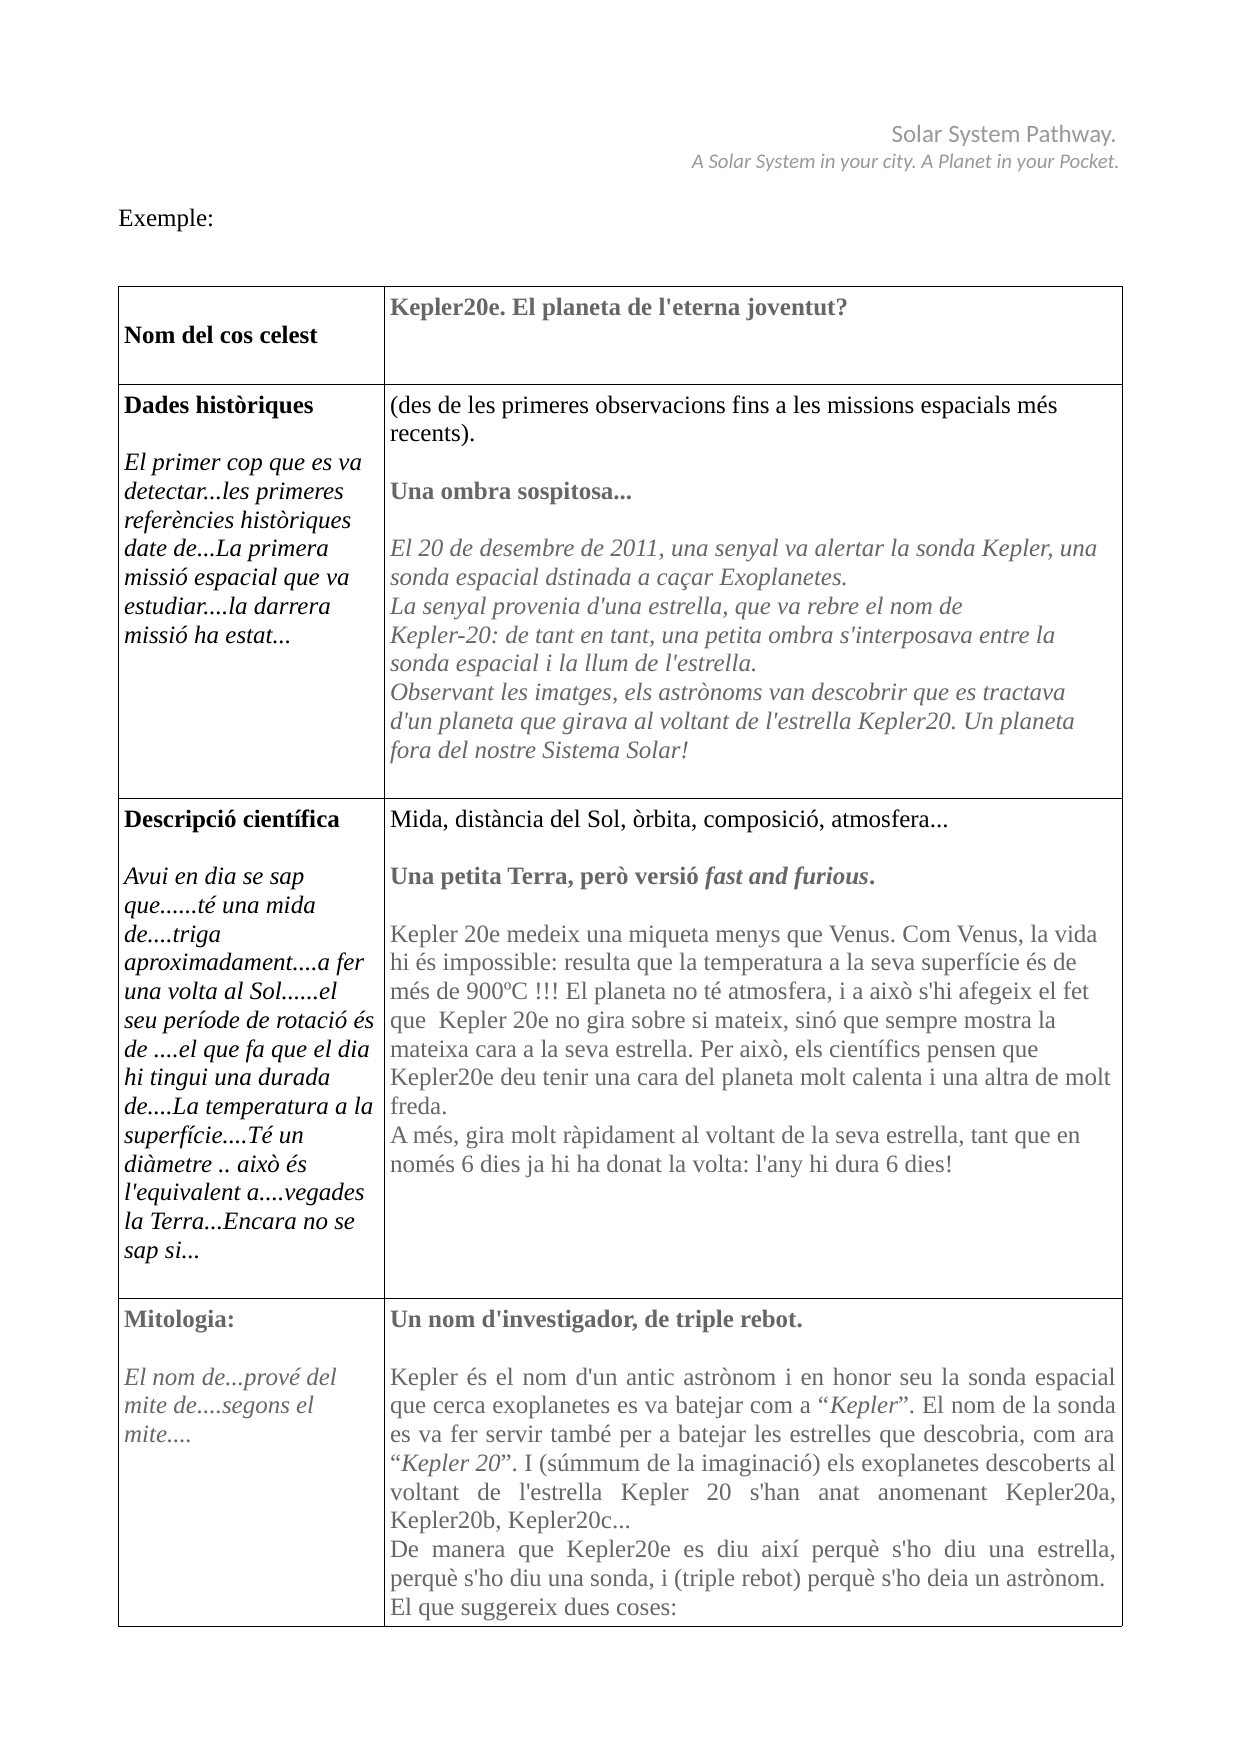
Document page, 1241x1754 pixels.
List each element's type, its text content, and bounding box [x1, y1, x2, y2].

table_cell Descripció científica Avui en dia se sap que......té una mida de....triga aproximadament....a fer una volta al Sol......el seu període de rotació és de ....el que fa que el dia hi tingui una durada de....La temperatura a la superfície....Té un diàmetre .. això és l'equivalent a....vegades la Terra...Encara no se sap si... [119, 799, 384, 1298]
table_header Nom del cos celest [119, 287, 384, 384]
table_cell Mida, distància del Sol, òrbita, composició, atmosfera... Una petita Terra, però versió fast and furious. Kepler 20e medeix una miqueta menys que Venus. Com Venus, la vida hi és impossible: resulta que la temperatura a la seva superfície és de més de 900ºC !!! El planeta no té atmosfera, i a això s'hi afegeix el fet que Kepler 20e no gira sobre si mateix, sinó que sempre mostra la mateixa cara a la seva estrella. Per això, els científics pensen que Kepler20e deu tenir una cara del planeta molt calenta i una altra de molt freda. A més, gira molt ràpidament al voltant de la seva estrella, tant que en només 6 dies ja hi ha donat la volta: l'any hi dura 6 dies! [385, 799, 1122, 1298]
table_cell Un nom d'investigador, de triple rebot. Kepler és el nom d'un antic astrònom i en honor seu la sonda espacial que cerca exoplanetes es va batejar com a “Kepler”. El nom de la sonda es va fer servir també per a batejar les estrelles que descobria, com ara “Kepler 20”. I (súmmum de la imaginació) els exoplanetes descoberts al voltant de l'estrella Kepler 20 s'han anat anomenant Kepler20a, Kepler20b, Kepler20c... De manera que Kepler20e es diu així perquè s'ho diu una estrella, perquè s'ho diu una sonda, i (triple rebot) perquè s'ho deia un astrònom. El que suggereix dues coses: [385, 1299, 1122, 1626]
table_cell (des de les primeres observacions fins a les missions espacials més recents). Una ombra sospitosa... El 20 de desembre de 2011, una senyal va alertar la sonda Kepler, una sonda espacial dstinada a caçar Exoplanetes. La senyal provenia d'una estrella, que va rebre el nom de Kepler-20: de tant en tant, una petita ombra s'interposava entre la sonda espacial i la llum de l'estrella. Observant les imatges, els astrònoms van descobrir que es tractava d'un planeta que girava al voltant de l'estrella Kepler20. Un planeta fora del nostre Sistema Solar! [385, 385, 1122, 798]
text Exemple: [118, 203, 1122, 232]
table_cell Mitologia: El nom de...prové del mite de....segons el mite.... [119, 1299, 384, 1626]
table_cell Dades històriques El primer cop que es va detectar...les primeres referències històriques date de...La primera missió espacial que va estudiar....la darrera missió ha estat... [119, 385, 384, 798]
table_header Kepler20e. El planeta de l'eterna joventut? [385, 287, 1122, 384]
